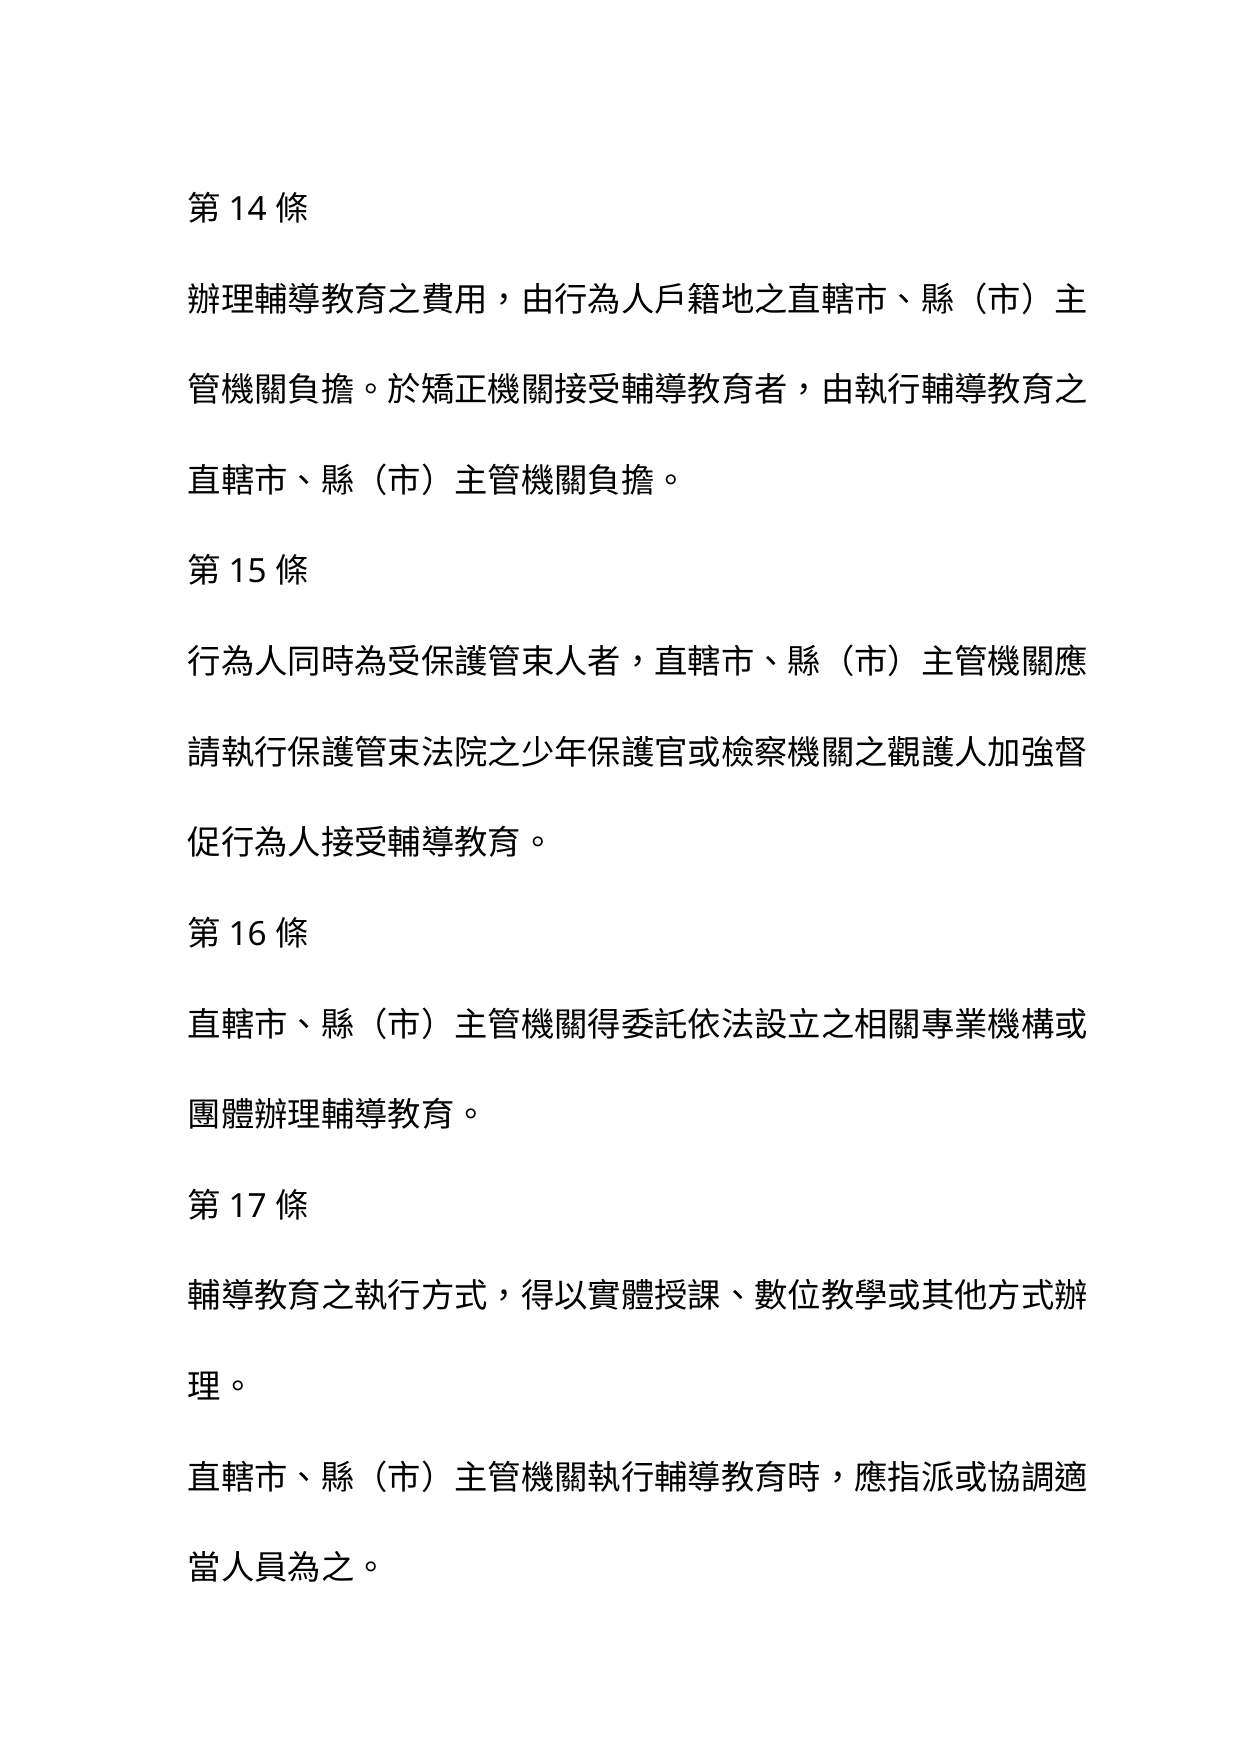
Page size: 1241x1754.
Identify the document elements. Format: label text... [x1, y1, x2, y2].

text 直轄市、縣（市）主管機關得委託依法設立之相關專業機構或團體辦理輔導教育。 [187, 976, 1093, 1157]
text 第 17 條 [187, 1157, 1093, 1248]
text 第 16 條 [187, 886, 1093, 976]
text 第 15 條 [187, 523, 1093, 614]
text 輔導教育之執行方式，得以實體授課、數位教學或其他方式辦理。 [187, 1248, 1093, 1429]
text 第 14 條 [187, 161, 1093, 251]
text 辦理輔導教育之費用，由行為人戶籍地之直轄市、縣（市）主管機關負擔。於矯正機關接受輔導教育者，由執行輔導教育之直轄市、縣（市）主管機關負擔。 [187, 251, 1093, 523]
text 行為人同時為受保護管束人者，直轄市、縣（市）主管機關應請執行保護管束法院之少年保護官或檢察機關之觀護人加強督促行為人接受輔導教育。 [187, 614, 1093, 886]
text 直轄市、縣（市）主管機關執行輔導教育時，應指派或協調適當人員為之。 [187, 1429, 1093, 1611]
